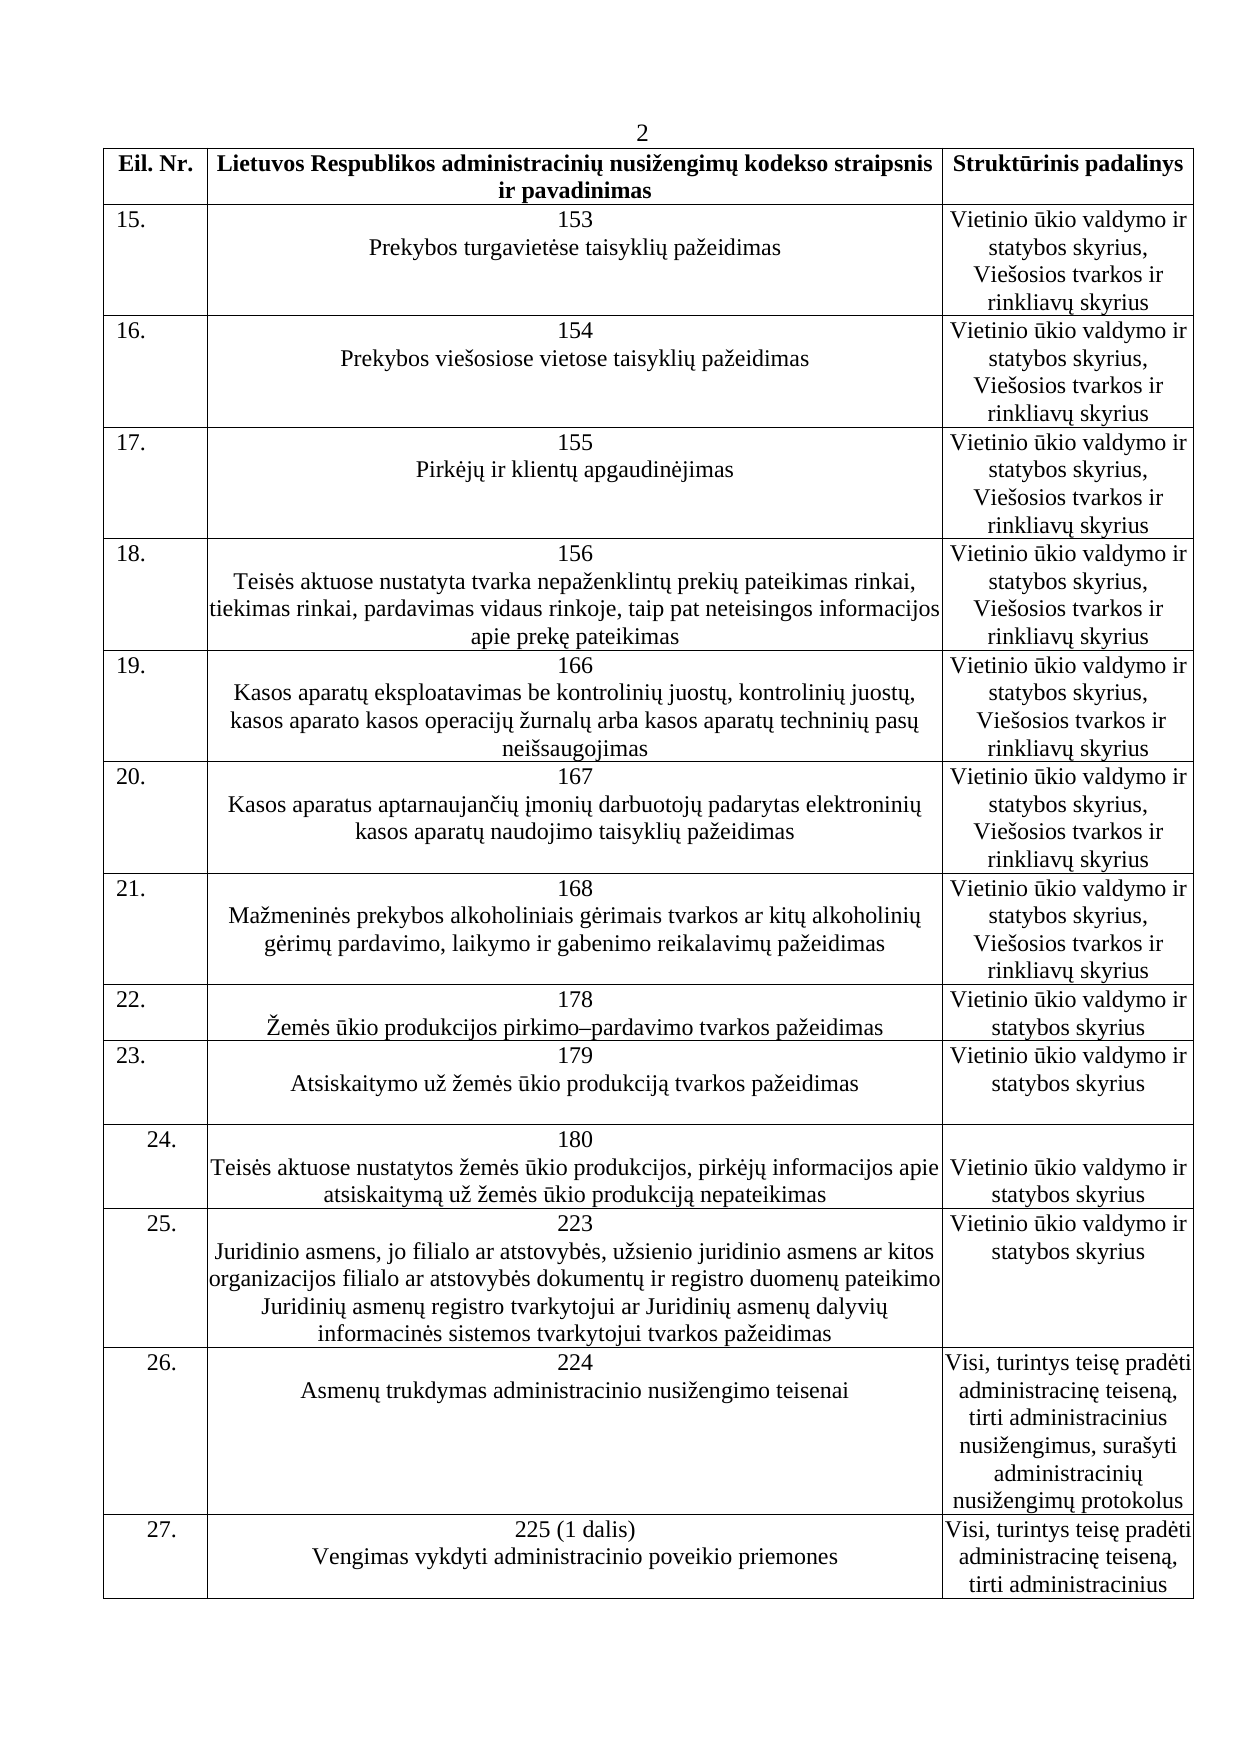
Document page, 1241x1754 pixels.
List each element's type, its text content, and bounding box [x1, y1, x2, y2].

table_cell 179 Atsiskaitymo už žemės ūkio produkciją tvarkos pažeidimas [208, 1041, 942, 1124]
table_cell Vietinio ūkio valdymo ir statybos skyrius [943, 1209, 1193, 1347]
table_cell 156 Teisės aktuose nustatyta tvarka nepaženklintų prekių pateikimas rinkai, tiekimas rinkai, pardavimas vidaus rinkoje, taip pat neteisingos informacijos apie prekę pateikimas [208, 539, 942, 650]
table_cell 23. [104, 1041, 207, 1124]
table_cell 225 (1 dalis) Vengimas vykdyti administracinio poveikio priemones [208, 1515, 942, 1598]
table_header Struktūrinis padalinys [943, 149, 1193, 204]
table_cell Vietinio ūkio valdymo ir statybos skyrius, Viešosios tvarkos ir rinkliavų skyrius [943, 651, 1193, 761]
table_cell 180 Teisės aktuose nustatytos žemės ūkio produkcijos, pirkėjų informacijos apie atsiskaitymą už žemės ūkio produkciją nepateikimas [208, 1125, 942, 1208]
table_cell Visi, turintys teisę pradėti administracinę teiseną, tirti administracinius nusižengimus, surašyti administracinių nusižengimų protokolus [943, 1348, 1193, 1514]
table_cell 17. [104, 428, 207, 538]
table_cell Vietinio ūkio valdymo ir statybos skyrius, Viešosios tvarkos ir rinkliavų skyrius [943, 316, 1193, 427]
table_header Lietuvos Respublikos administracinių nusižengimų kodekso straipsnis ir pavadinimas [208, 149, 942, 204]
table_cell 20. [104, 762, 207, 873]
table_cell 19. [104, 651, 207, 761]
table_cell 16. [104, 316, 207, 427]
table_cell Vietinio ūkio valdymo ir statybos skyrius, Viešosios tvarkos ir rinkliavų skyrius [943, 205, 1193, 315]
table_cell 26. [104, 1348, 207, 1514]
table_cell Vietinio ūkio valdymo ir statybos skyrius [943, 985, 1193, 1040]
table_cell 18. [104, 539, 207, 650]
table_cell 224 Asmenų trukdymas administracinio nusižengimo teisenai [208, 1348, 942, 1514]
table_cell Vietinio ūkio valdymo ir statybos skyrius, Viešosios tvarkos ir rinkliavų skyrius [943, 539, 1193, 650]
table_cell 21. [104, 874, 207, 984]
table_cell 27. [104, 1515, 207, 1598]
table_cell 168 Mažmeninės prekybos alkoholiniais gėrimais tvarkos ar kitų alkoholinių gėrimų pardavimo, laikymo ir gabenimo reikalavimų pažeidimas [208, 874, 942, 984]
table_cell 154 Prekybos viešosiose vietose taisyklių pažeidimas [208, 316, 942, 427]
table_cell 167 Kasos aparatus aptarnaujančių įmonių darbuotojų padarytas elektroninių kasos aparatų naudojimo taisyklių pažeidimas [208, 762, 942, 873]
table_cell 22. [104, 985, 207, 1040]
table_cell Visi, turintys teisę pradėti administracinę teiseną, tirti administracinius [943, 1515, 1193, 1598]
table_cell 15. [104, 205, 207, 315]
table_cell Vietinio ūkio valdymo ir statybos skyrius, Viešosios tvarkos ir rinkliavų skyrius [943, 874, 1193, 984]
table_cell 153 Prekybos turgavietėse taisyklių pažeidimas [208, 205, 942, 315]
table_cell Vietinio ūkio valdymo ir statybos skyrius [943, 1041, 1193, 1124]
table_header Eil. Nr. [104, 149, 207, 204]
table_cell 223 Juridinio asmens, jo filialo ar atstovybės, užsienio juridinio asmens ar kitos organizacijos filialo ar atstovybės dokumentų ir registro duomenų pateikimo Juridinių asmenų registro tvarkytojui ar Juridinių asmenų dalyvių informacinės sistemos tvarkytojui tvarkos pažeidimas [208, 1209, 942, 1347]
table_cell Vietinio ūkio valdymo ir statybos skyrius [943, 1125, 1193, 1208]
table_cell 166 Kasos aparatų eksploatavimas be kontrolinių juostų, kontrolinių juostų, kasos aparato kasos operacijų žurnalų arba kasos aparatų techninių pasų neišsaugojimas [208, 651, 942, 761]
table_cell 178 Žemės ūkio produkcijos pirkimo–pardavimo tvarkos pažeidimas [208, 985, 942, 1040]
table_cell 24. [104, 1125, 207, 1208]
table_cell Vietinio ūkio valdymo ir statybos skyrius, Viešosios tvarkos ir rinkliavų skyrius [943, 762, 1193, 873]
table_cell 155 Pirkėjų ir klientų apgaudinėjimas [208, 428, 942, 538]
table_cell Vietinio ūkio valdymo ir statybos skyrius, Viešosios tvarkos ir rinkliavų skyrius [943, 428, 1193, 538]
table_cell 25. [104, 1209, 207, 1347]
